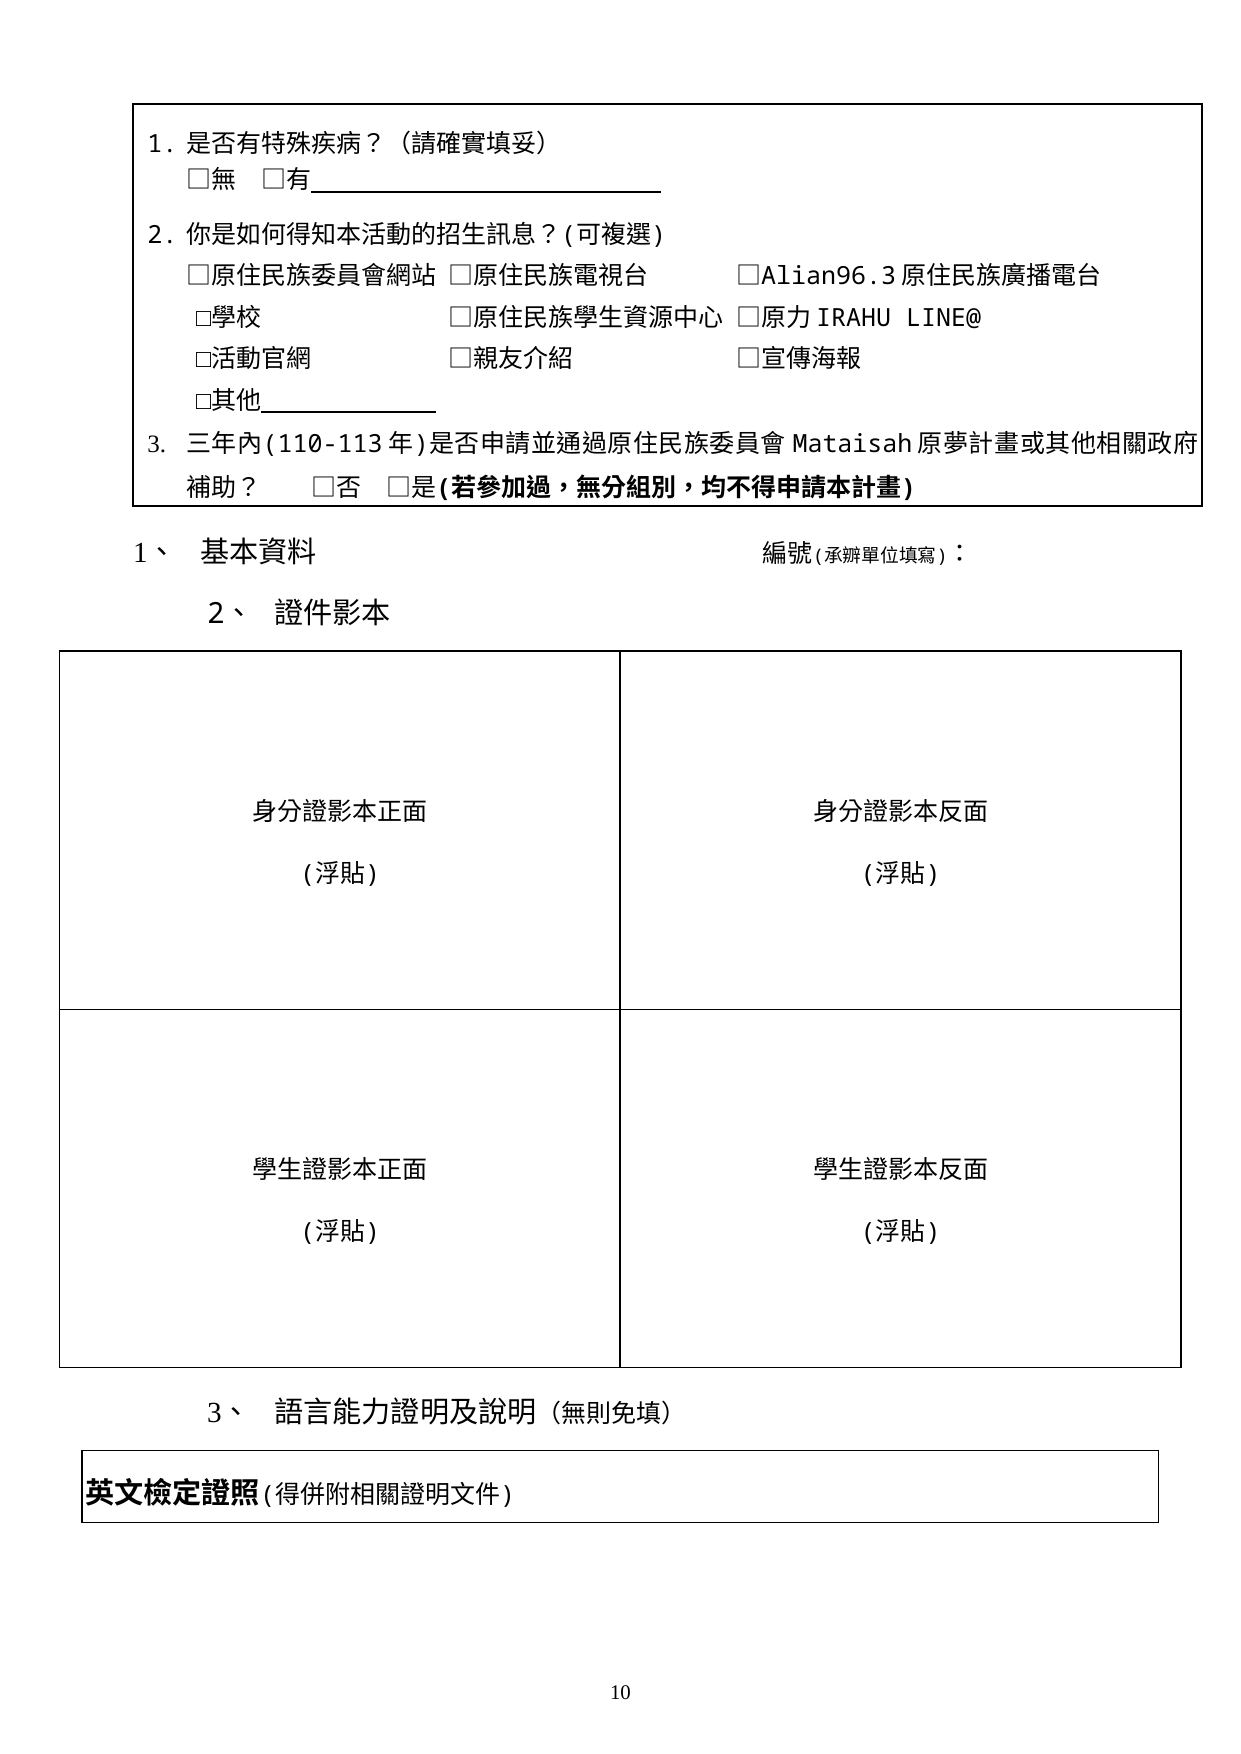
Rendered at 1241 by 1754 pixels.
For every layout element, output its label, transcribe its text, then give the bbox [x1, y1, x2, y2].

table_header 英文檢定證照(得併附相關證明文件) [83, 1451, 1158, 1521]
list 證件影本 [207, 569, 1107, 632]
list 基本資料 編號(承辧單位填寫)： [133, 507, 1107, 569]
list 語言能力證明及說明（無則免填） [207, 1368, 1107, 1431]
table_cell 是否有特殊疾病？（請確實填妥） □無 □有 你是如何得知本活動的招生訊息？(可複選) □原住民族委員會網站 □原住民族電視台 □Alian96.3原住民族廣播電台 □學校 □原住民族學生資源中心 □原力IRAHU LINE@ □活動官網 □親友介紹 □宣傳海報 □其他 三年內(110-113年)是否申請並通過原住民族委員會Mataisah原夢計畫或其他相關政府補助？ □否 □是(若參加過，無分組別，均不得申請本計畫) [134, 105, 1201, 505]
table_cell 學生證影本正面 (浮貼) [60, 1010, 619, 1367]
table_header 身分證影本反面 (浮貼) [621, 652, 1180, 1008]
table_header 身分證影本正面 (浮貼) [60, 652, 619, 1008]
table_cell 學生證影本反面 (浮貼) [621, 1010, 1180, 1367]
